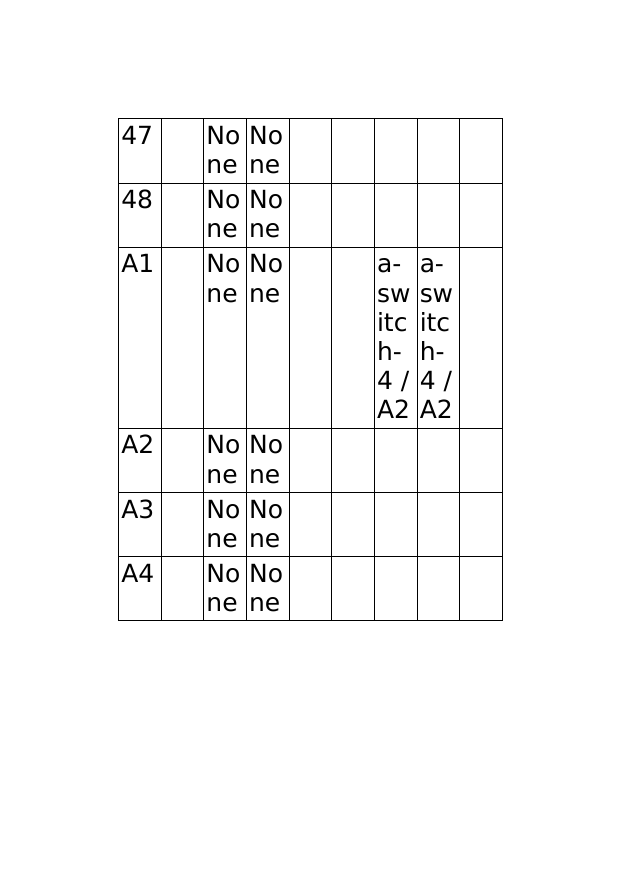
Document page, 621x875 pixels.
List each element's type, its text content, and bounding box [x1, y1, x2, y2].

table_cell [418, 557, 459, 620]
table_cell None [247, 429, 289, 492]
table_cell None [204, 184, 246, 247]
table_cell [162, 184, 203, 247]
table_cell [418, 493, 459, 556]
table_cell [375, 493, 417, 556]
table_cell [162, 493, 203, 556]
table_cell None [204, 248, 246, 428]
table_cell [460, 429, 502, 492]
table_cell [460, 184, 502, 247]
table_cell [460, 557, 502, 620]
table_cell [332, 557, 374, 620]
table_cell A2 [119, 429, 161, 492]
table_cell None [247, 248, 289, 428]
table_cell None [204, 493, 246, 556]
table_cell [290, 184, 331, 247]
table_cell [290, 119, 331, 182]
table_cell 48 [119, 184, 161, 247]
table_cell None [247, 184, 289, 247]
table_cell A4 [119, 557, 161, 620]
table_cell [460, 248, 502, 428]
table_cell [332, 493, 374, 556]
table_cell [162, 119, 203, 182]
table_cell None [247, 493, 289, 556]
table_cell [460, 493, 502, 556]
table_cell [375, 119, 417, 182]
table_cell [332, 184, 374, 247]
table_cell [162, 429, 203, 492]
table_cell None [204, 557, 246, 620]
table_cell a-switch-4 / A2 [418, 248, 459, 428]
table_cell [290, 248, 331, 428]
table_cell [418, 429, 459, 492]
table_cell [162, 248, 203, 428]
table_cell [290, 493, 331, 556]
table_cell [332, 119, 374, 182]
table_cell A1 [119, 248, 161, 428]
table_cell A3 [119, 493, 161, 556]
table_cell [375, 429, 417, 492]
table_cell [332, 429, 374, 492]
table_cell [375, 184, 417, 247]
table_cell [290, 429, 331, 492]
table_cell a-switch-4 / A2 [375, 248, 417, 428]
table_cell [290, 557, 331, 620]
table_cell [460, 119, 502, 182]
table_cell 47 [119, 119, 161, 182]
table_cell [332, 248, 374, 428]
table_cell [162, 557, 203, 620]
table_cell [418, 184, 459, 247]
table_cell None [247, 119, 289, 182]
table_cell None [204, 119, 246, 182]
table_cell [375, 557, 417, 620]
table_cell None [247, 557, 289, 620]
table_cell [418, 119, 459, 182]
table_cell None [204, 429, 246, 492]
